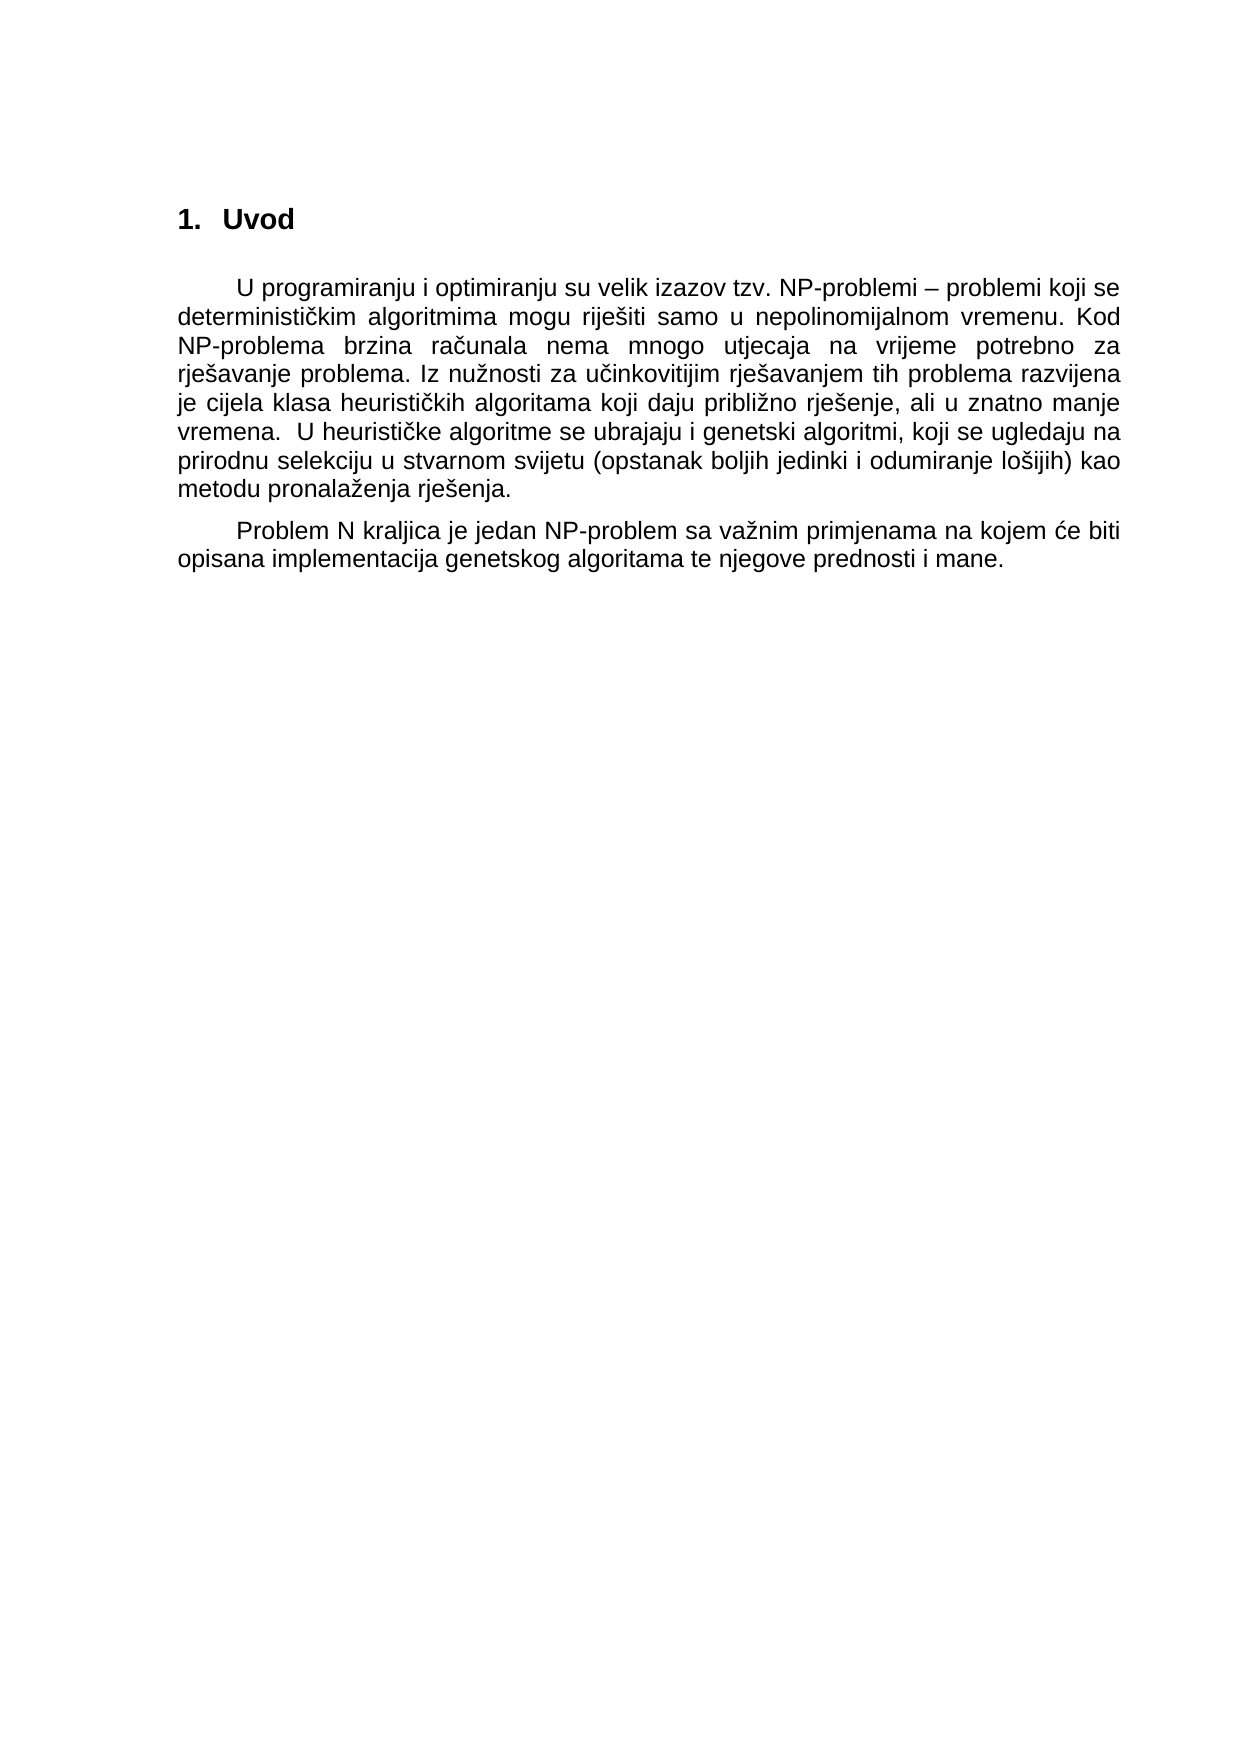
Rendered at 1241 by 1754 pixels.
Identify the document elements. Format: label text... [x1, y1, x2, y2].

subtitle Uvod [177, 202, 1122, 236]
text Problem N kraljica je jedan NP-problem sa važnim primjenama na kojem će biti opisana implementacija genetskog algoritama te njegove prednosti i mane. [177, 516, 1122, 573]
text U programiranju i optimiranju su velik izazov tzv. NP-problemi – problemi koji se determinističkim algoritmima mogu riješiti samo u nepolinomijalnom vremenu. Kod NP-problema brzina računala nema mnogo utjecaja na vrijeme potrebno za rješavanje problema. Iz nužnosti za učinkovitijim rješavanjem tih problema razvijena je cijela klasa heurističkih algoritama koji daju približno rješenje, ali u znatno manje vremena. U heurističke algoritme se ubrajaju i genetski algoritmi, koji se ugledaju na prirodnu selekciju u stvarnom svijetu (opstanak boljih jedinki i odumiranje lošijih) kao metodu pronalaženja rješenja. [177, 273, 1122, 503]
